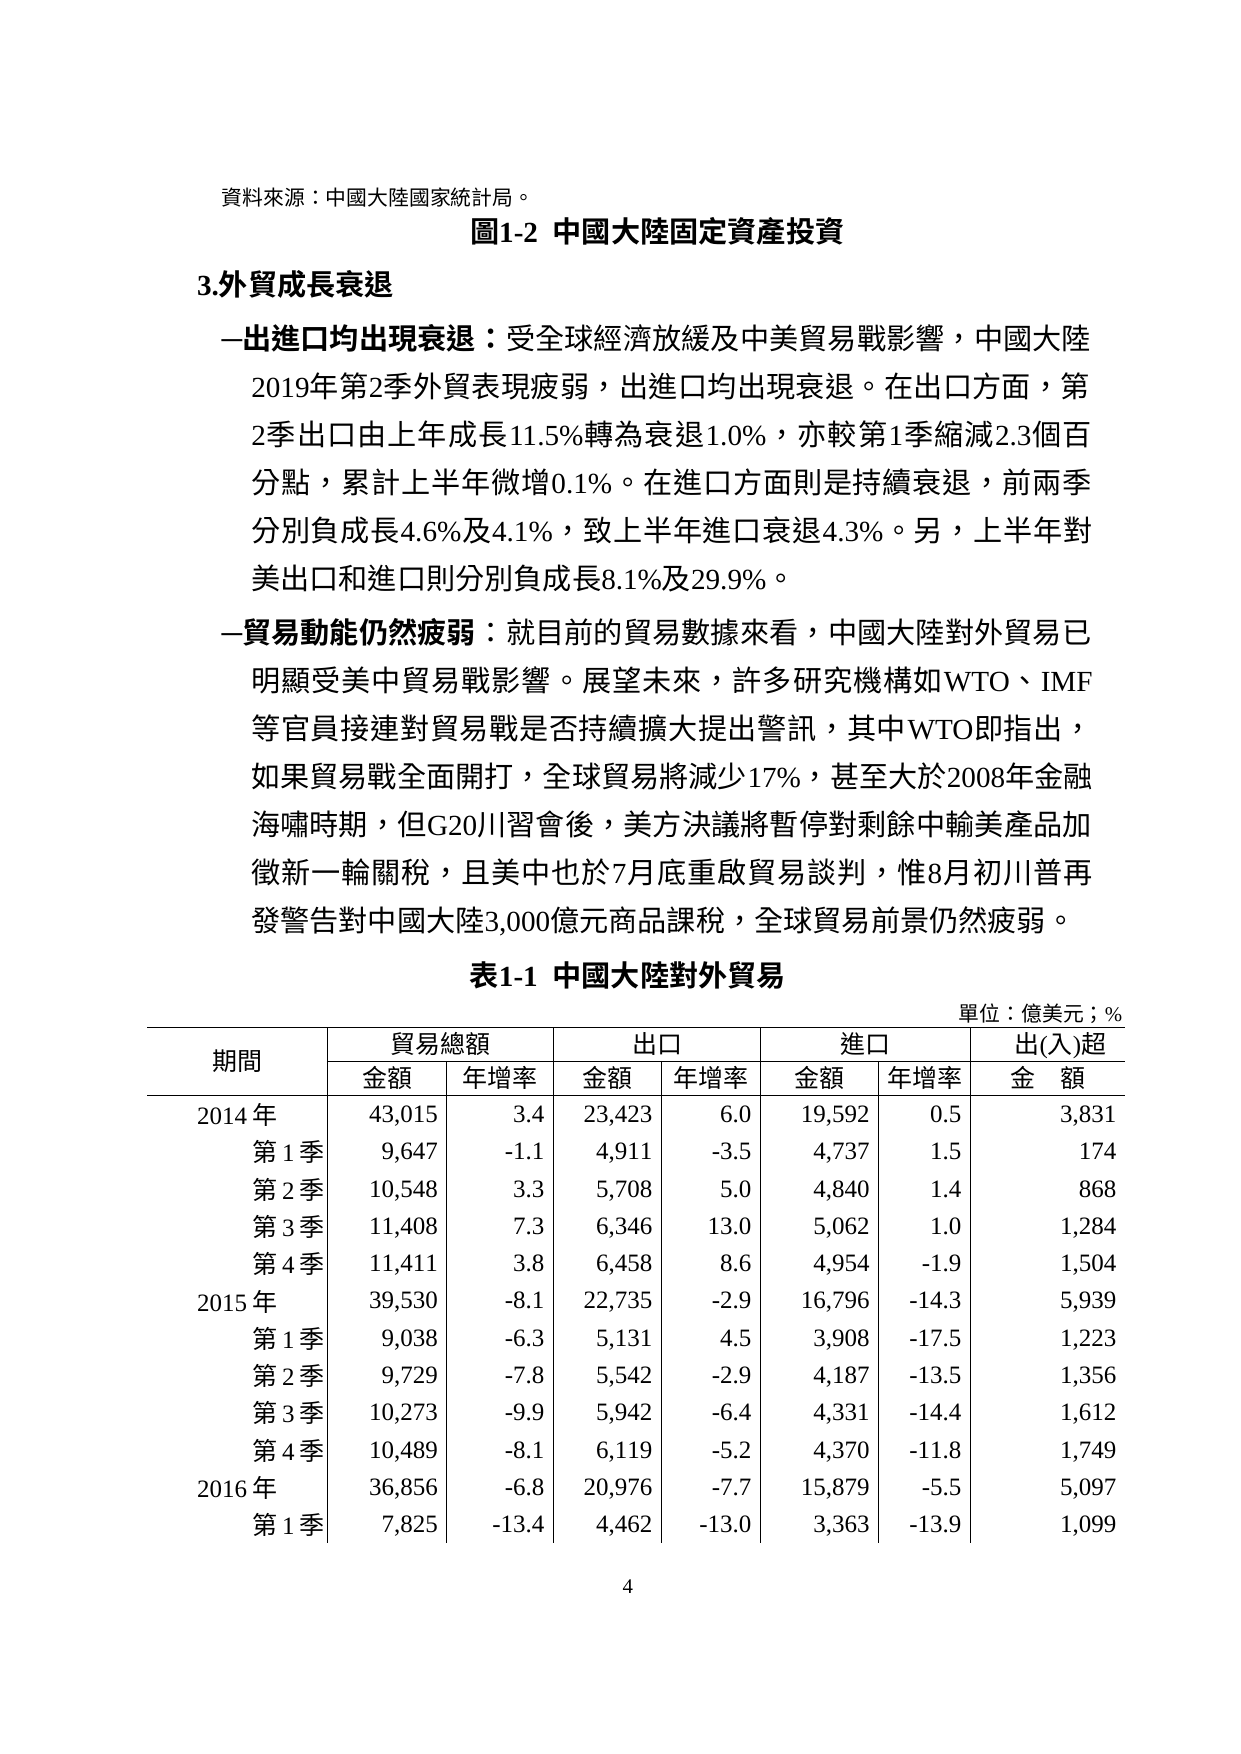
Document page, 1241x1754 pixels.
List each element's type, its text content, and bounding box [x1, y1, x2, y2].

table_cell 第2季 [147, 1170, 327, 1206]
table_cell -7.7 [662, 1469, 760, 1505]
table_header 貿易總額 [328, 1028, 553, 1061]
table_cell -6.8 [447, 1469, 553, 1505]
table_cell 868 [971, 1170, 1125, 1206]
table_cell 9,729 [328, 1357, 446, 1393]
table_cell 年增率 [879, 1062, 970, 1094]
table_cell -7.8 [447, 1357, 553, 1393]
table_cell -13.4 [447, 1506, 553, 1542]
table_cell 174 [971, 1133, 1125, 1169]
table_cell 3.3 [447, 1170, 553, 1206]
table_cell 10,548 [328, 1170, 446, 1206]
table_cell 23,423 [554, 1096, 661, 1132]
table_cell 9,038 [328, 1319, 446, 1356]
table_header 進口 [761, 1028, 970, 1061]
text 3.外貿成長衰退 [197, 255, 1092, 305]
table_cell 4,187 [761, 1357, 878, 1393]
table_cell -1.1 [447, 1133, 553, 1169]
table_cell 9,647 [328, 1133, 446, 1169]
table_cell 6.0 [662, 1096, 760, 1132]
text ─貿易動能仍然疲弱：就目前的貿易數據來看，中國大陸對外貿易已明顯受美中貿易戰影響。展望未來，許多研究機構如WTO、IMF等官員接連對貿易戰是否持續擴大提出警訊，其中WTO即指出，如果貿易戰全面開打，全球貿易將減少17%，甚至大於2008年金融海嘯時期，但G20川習會後，美方決議將暫停對剩餘中輸美產品加徵新一輪關稅，且美中也於7月底重啟貿易談判，惟8月初川普再發警告對中國大陸3,000億元商品課稅，全球貿易前景仍然疲弱。 [221, 605, 1092, 941]
table_cell 第3季 [147, 1394, 327, 1430]
table_cell -14.3 [879, 1282, 970, 1318]
table_cell 5.0 [662, 1170, 760, 1206]
table_cell 19,592 [761, 1096, 878, 1132]
table_cell 4,840 [761, 1170, 878, 1206]
table_cell 16,796 [761, 1282, 878, 1318]
table_cell 6,458 [554, 1245, 661, 1281]
table_cell 第1季 [147, 1506, 327, 1542]
table_cell 1.5 [879, 1133, 970, 1169]
table_cell 5,062 [761, 1208, 878, 1244]
table_cell -3.5 [662, 1133, 760, 1169]
table_cell 第4季 [147, 1245, 327, 1281]
table_cell 1,612 [971, 1394, 1125, 1430]
table_cell -8.1 [447, 1282, 553, 1318]
table_cell -13.0 [662, 1506, 760, 1542]
table_cell 6,346 [554, 1208, 661, 1244]
table_cell -9.9 [447, 1394, 553, 1430]
table_cell -2.9 [662, 1357, 760, 1393]
table_cell 5,097 [971, 1469, 1125, 1505]
table_cell 金額 [761, 1062, 878, 1094]
table_cell 金額 [328, 1062, 446, 1094]
table_cell 0.5 [879, 1096, 970, 1132]
table_cell 4,331 [761, 1394, 878, 1430]
table_cell 20,976 [554, 1469, 661, 1505]
table_cell 2016年 [147, 1469, 327, 1505]
table_cell 2015年 [147, 1282, 327, 1318]
table_cell 5,939 [971, 1282, 1125, 1318]
table_cell -5.5 [879, 1469, 970, 1505]
table_cell 13.0 [662, 1208, 760, 1244]
table_cell 1,356 [971, 1357, 1125, 1393]
text 單位：億美元；% [133, 997, 1122, 1027]
table_cell -11.8 [879, 1431, 970, 1467]
table_cell 11,411 [328, 1245, 446, 1281]
table_cell 11,408 [328, 1208, 446, 1244]
table_cell -8.1 [447, 1431, 553, 1467]
table_cell 5,942 [554, 1394, 661, 1430]
table_cell 39,530 [328, 1282, 446, 1318]
table_cell -2.9 [662, 1282, 760, 1318]
text 圖1-2 中國大陸固定資產投資 [221, 218, 1092, 249]
table_cell 1,284 [971, 1208, 1125, 1244]
table_cell 8.6 [662, 1245, 760, 1281]
table_cell -6.4 [662, 1394, 760, 1430]
table_cell -14.4 [879, 1394, 970, 1430]
text 資料來源：中國大陸國家統計局。 [221, 181, 1092, 211]
table_cell 1,099 [971, 1506, 1125, 1542]
table_cell 1,504 [971, 1245, 1125, 1281]
table_cell 第3季 [147, 1208, 327, 1244]
table_cell 3,363 [761, 1506, 878, 1542]
table_cell 3.4 [447, 1096, 553, 1132]
table_header 出口 [554, 1028, 760, 1061]
table_cell 10,273 [328, 1394, 446, 1430]
table_cell 7,825 [328, 1506, 446, 1542]
table_cell 第4季 [147, 1431, 327, 1467]
table_cell 1,223 [971, 1319, 1125, 1356]
table_cell 3,831 [971, 1096, 1125, 1132]
table_cell 4,370 [761, 1431, 878, 1467]
table_cell 第1季 [147, 1133, 327, 1169]
table_cell 10,489 [328, 1431, 446, 1467]
table_cell -13.5 [879, 1357, 970, 1393]
table_header 期間 [147, 1028, 327, 1094]
table_cell 36,856 [328, 1469, 446, 1505]
table_cell 4,954 [761, 1245, 878, 1281]
table_cell 2014年 [147, 1096, 327, 1132]
table_cell 4,462 [554, 1506, 661, 1542]
table_cell 金 額 [971, 1062, 1125, 1094]
table_cell 3,908 [761, 1319, 878, 1356]
table_cell 4.5 [662, 1319, 760, 1356]
table_cell 6,119 [554, 1431, 661, 1467]
table_cell 15,879 [761, 1469, 878, 1505]
table_cell 5,542 [554, 1357, 661, 1393]
table_cell 3.8 [447, 1245, 553, 1281]
text 表1-1 中國大陸對外貿易 [163, 947, 1092, 997]
text ─出進口均出現衰退：受全球經濟放緩及中美貿易戰影響，中國大陸2019年第2季外貿表現疲弱，出進口均出現衰退。在出口方面，第2季出口由上年成長11.5%轉為衰退1.0%，亦較第1季縮減2.3個百分點，累計上半年微增0.1%。在進口方面則是持續衰退，前兩季分別負成長4.6%及4.1%，致上半年進口衰退4.3%。另，上半年對美出口和進口則分別負成長8.1%及29.9%。 [221, 311, 1092, 599]
table_header 出(入)超 [971, 1028, 1125, 1061]
table_cell 5,708 [554, 1170, 661, 1206]
table_cell -13.9 [879, 1506, 970, 1542]
table_cell 22,735 [554, 1282, 661, 1318]
table_cell 7.3 [447, 1208, 553, 1244]
table_cell 4,737 [761, 1133, 878, 1169]
table_cell 第2季 [147, 1357, 327, 1393]
table_cell 43,015 [328, 1096, 446, 1132]
table_cell 1.0 [879, 1208, 970, 1244]
table_cell 1.4 [879, 1170, 970, 1206]
table_cell -1.9 [879, 1245, 970, 1281]
table_cell 金額 [554, 1062, 661, 1094]
table_cell -5.2 [662, 1431, 760, 1467]
table_cell 第1季 [147, 1319, 327, 1356]
table_cell -6.3 [447, 1319, 553, 1356]
table_cell 1,749 [971, 1431, 1125, 1467]
table_cell 5,131 [554, 1319, 661, 1356]
table_cell 年增率 [447, 1062, 553, 1094]
table_cell -17.5 [879, 1319, 970, 1356]
table_cell 年增率 [662, 1062, 760, 1094]
table_cell 4,911 [554, 1133, 661, 1169]
